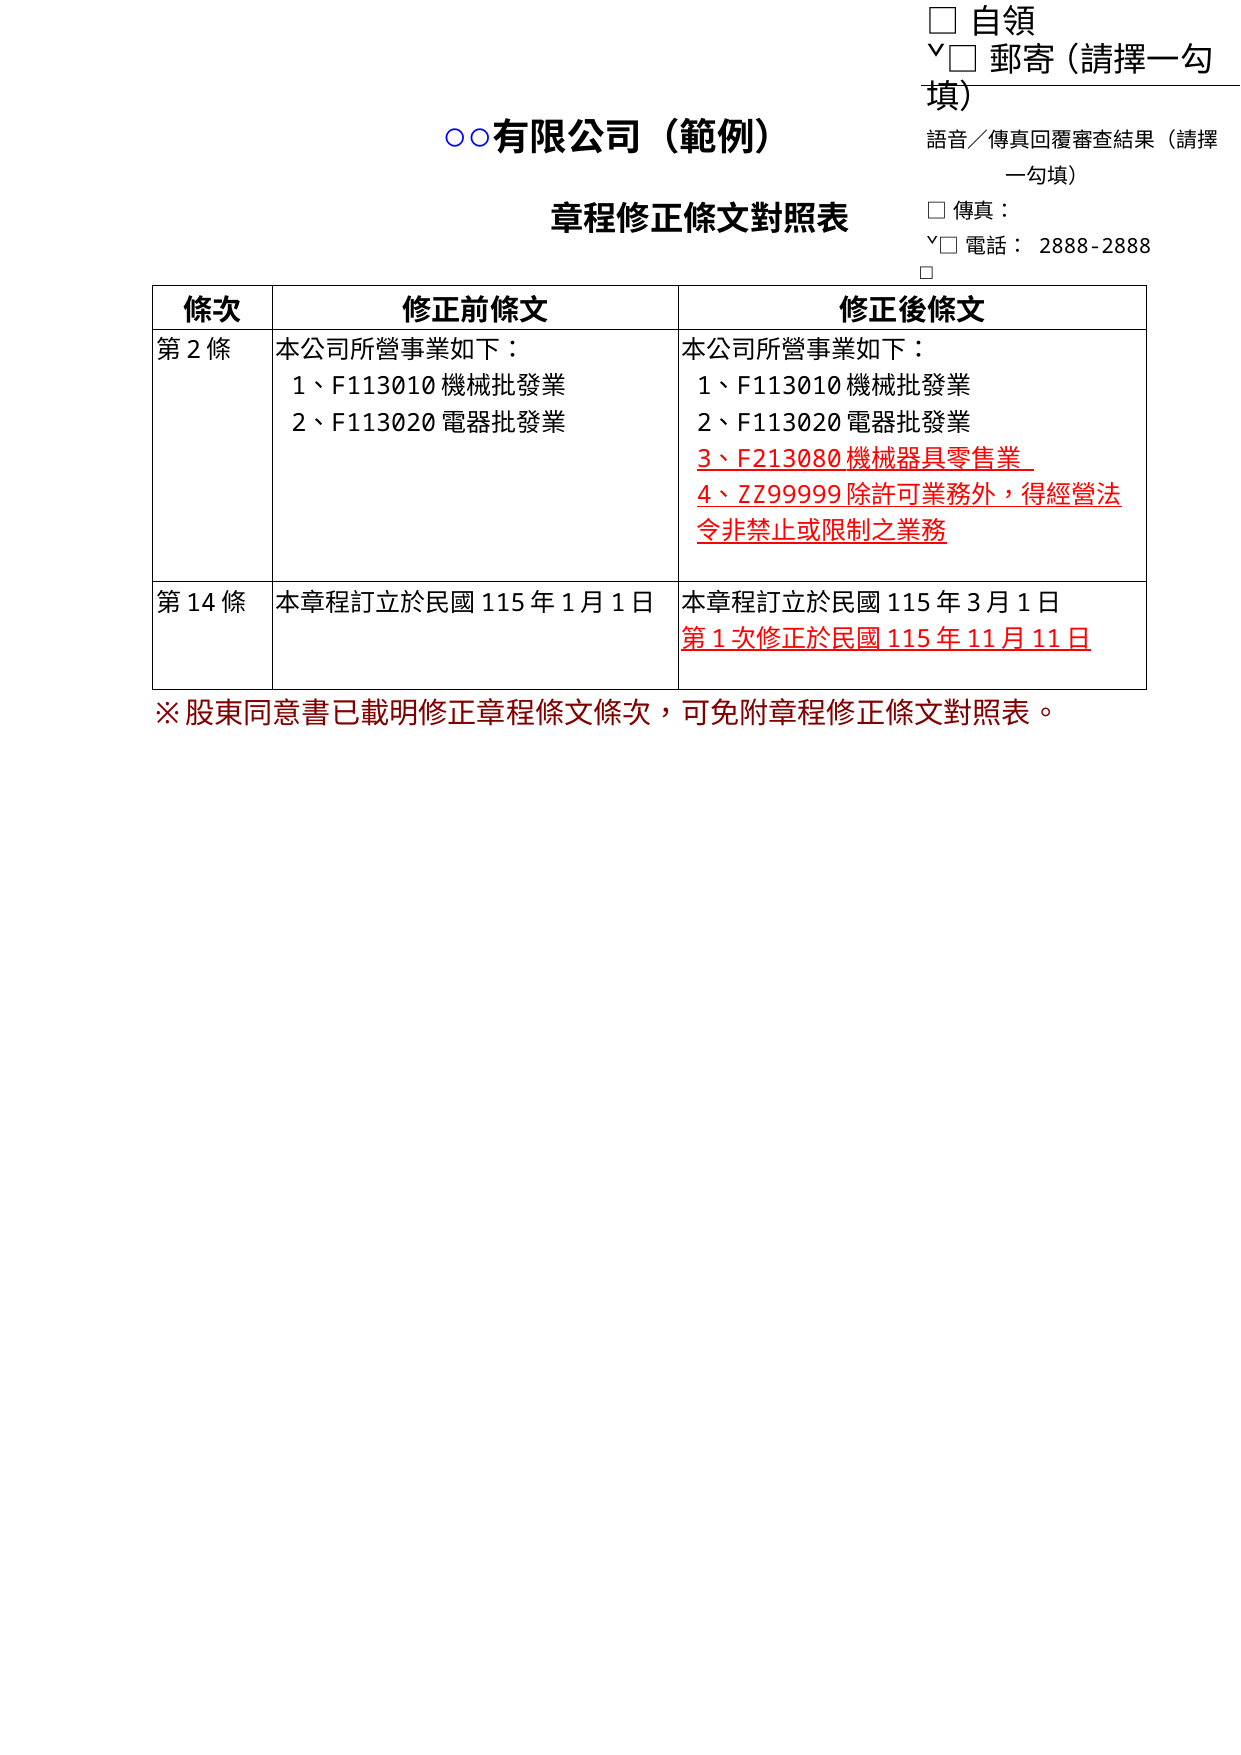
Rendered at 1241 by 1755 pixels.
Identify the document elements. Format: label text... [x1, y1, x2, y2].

table_cell 第14條 [153, 582, 272, 689]
table_cell 本公司所營事業如下： 1、F113010機械批發業 2、F113020電器批發業 3、F213080機械器具零售業 4、ZZ99999除許可業務外，得經營法令非禁止或限制之業務 [679, 330, 1146, 581]
table_cell 本章程訂立於民國115年1月1日 [273, 582, 678, 689]
table_cell 本公司所營事業如下： 1、F113010機械批發業 2、F113020電器批發業 [273, 330, 678, 581]
table_header 修正後條文 [679, 286, 1146, 328]
table_header 條次 [153, 286, 272, 328]
table_cell 第2條 [153, 330, 272, 581]
table_cell 本章程訂立於民國115年3月1日 第1次修正於民國115年11月11日 [679, 582, 1146, 689]
text 章程修正條文對照表 [150, 191, 1125, 240]
text ○○有限公司（範例） [150, 106, 1125, 163]
text ※股東同意書已載明修正章程條文條次，可免附章程修正條文對照表。 [150, 690, 1125, 732]
table_header 修正前條文 [273, 286, 678, 328]
